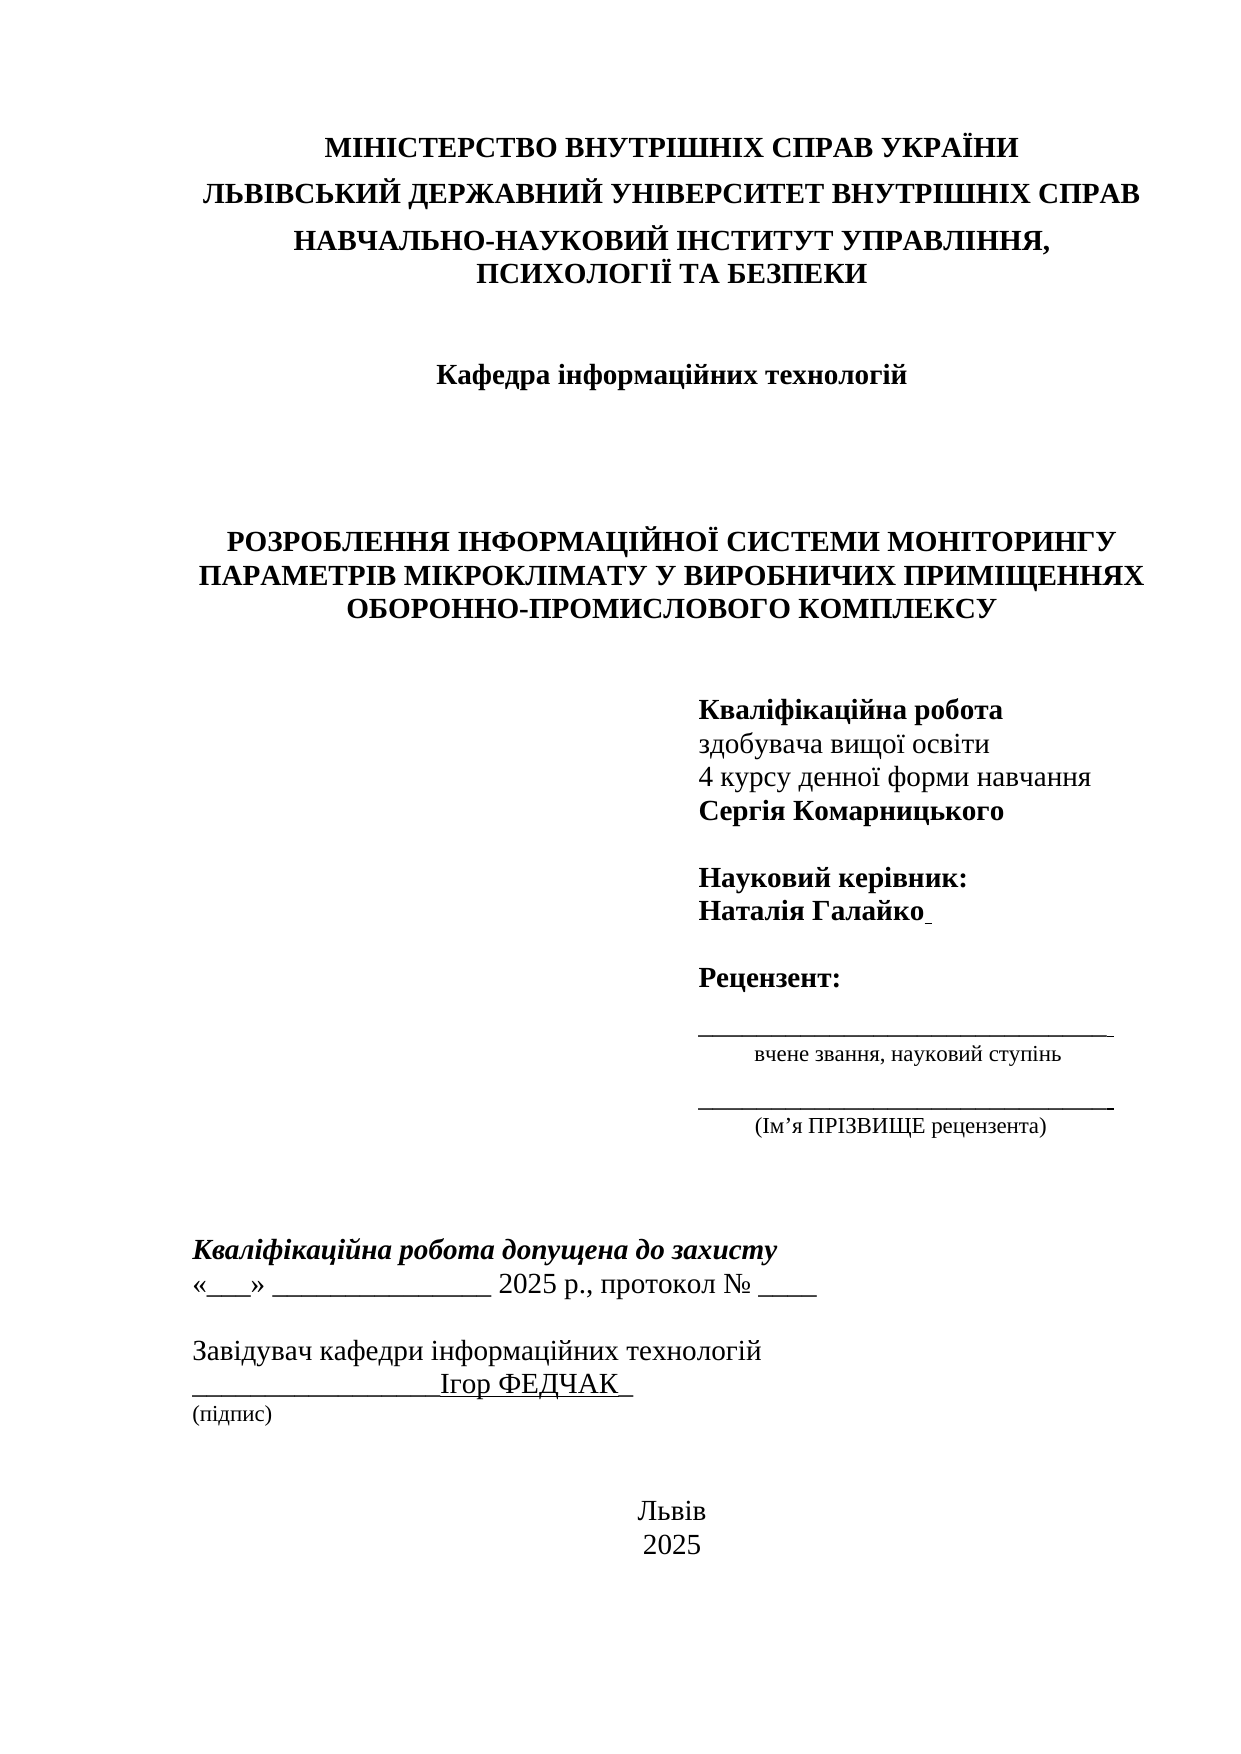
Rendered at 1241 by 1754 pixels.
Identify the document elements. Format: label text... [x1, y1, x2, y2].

text Навчально-науковий інститут управління, психології та безпеки [192, 223, 1152, 290]
text МІНІСТЕРСТВО ВНУТРІШНІХ СПРАВ УКРАЇНИ [192, 131, 1152, 164]
text 2025 [192, 1527, 1152, 1561]
text Сергія Комарницького [698, 793, 1152, 826]
text _________________Ігор ФЕДЧАК_ [192, 1367, 1152, 1400]
text Завідувач кафедри інформаційних технологій [192, 1333, 1152, 1367]
text (підпис) [192, 1400, 1152, 1426]
text 4 курсу денної форми навчання [698, 759, 1152, 793]
text РОЗРОБЛЕННЯ ІНФОРМАЦІЙНОЇ СИСТЕМИ МОНІТОРИНГУ ПАРАМЕТРІВ МІКРОКЛІМАТУ У ВИРОБНИЧИХ ПРИМІЩЕННЯХ ОБОРОННО-ПРОМИСЛОВОГО КОМПЛЕКСУ [192, 524, 1152, 625]
text Рецензент: [698, 961, 1152, 994]
text ЛЬВІВСЬКИЙ ДЕРЖАВНИЙ УНІВЕРСИТЕТ ВНУТРІШНІХ СПРАВ [192, 177, 1152, 210]
text ____________________________ [698, 1007, 1152, 1040]
text (Ім’я ПРІЗВИЩЕ рецензента) [650, 1113, 1152, 1139]
text Наталія Галайко [698, 893, 1152, 927]
text вчене звання, науковий ступінь [664, 1040, 1152, 1067]
text Науковий керівник: [698, 860, 1152, 893]
text Львів [192, 1493, 1152, 1527]
text Кваліфікаційна робота [698, 692, 1152, 726]
text Кваліфікаційна робота допущена до захисту [192, 1232, 1152, 1266]
text «___» _______________ 2025 р., протокол № ____ [192, 1266, 1152, 1299]
text ____________________________ [698, 1079, 1152, 1113]
text Кафедра інформаційних технологій [192, 357, 1152, 390]
text здобувача вищої освіти [698, 726, 1152, 759]
